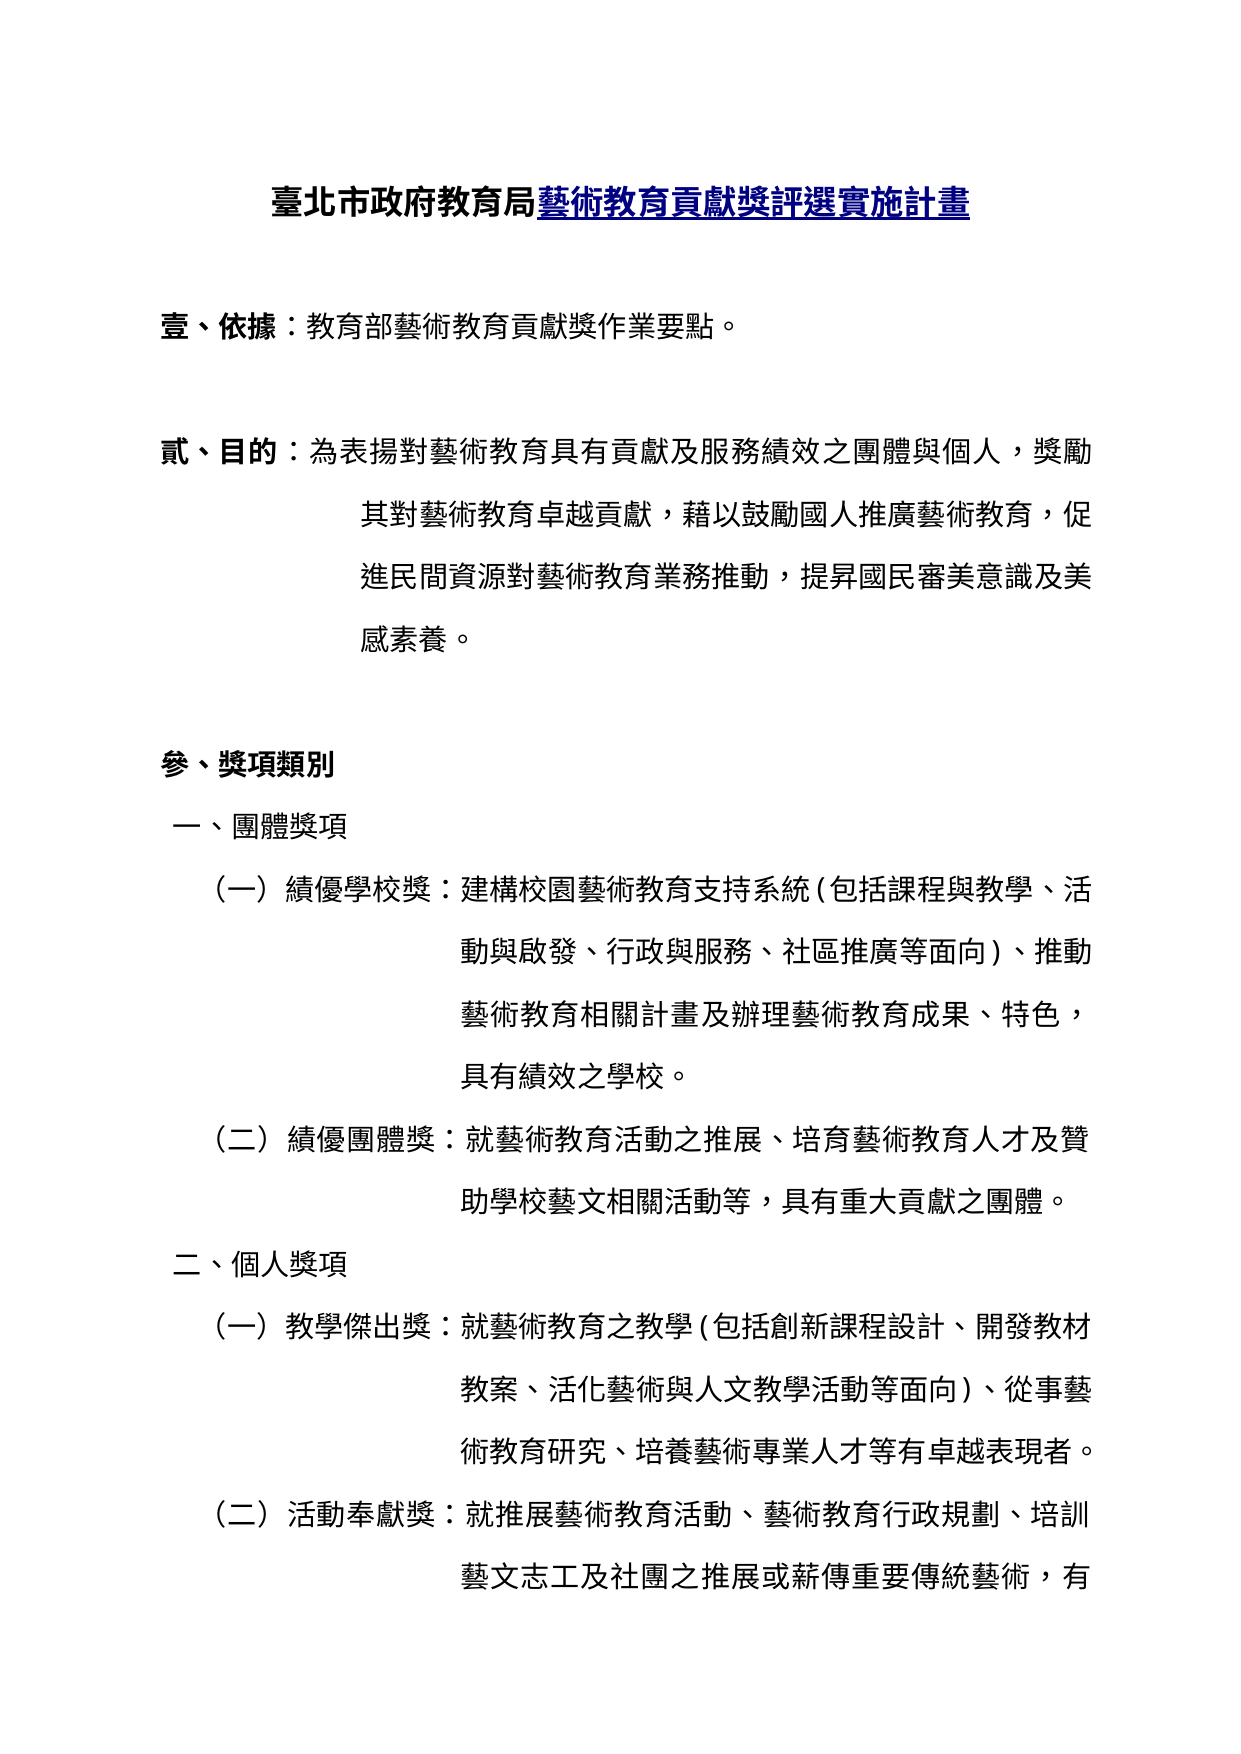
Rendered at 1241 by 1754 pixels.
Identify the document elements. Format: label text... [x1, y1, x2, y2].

list 目的：為表揚對藝術教育具有貢獻及服務績效之團體與個人，獎勵其對藝術教育卓越貢獻，藉以鼓勵國人推廣藝術教育，促進民間資源對藝術教育業務推動，提昇國民審美意識及美感素養。 [160, 408, 1092, 658]
list 一、團體獎項 [173, 783, 1092, 846]
list 依據：教育部藝術教育貢獻獎作業要點。 [160, 283, 1092, 346]
text （二）活動奉獻獎：就推展藝術教育活動、藝術教育行政規劃、培訓藝文志工及社團之推展或薪傳重要傳統藝術，有 [198, 1471, 1092, 1596]
text （一）績優學校獎：建構校園藝術教育支持系統(包括課程與教學、活動與啟發、行政與服務、社區推廣等面向)、推動藝術教育相關計畫及辦理藝術教育成果、特色，具有績效之學校。 [198, 846, 1092, 1096]
text 臺北市政府教育局藝術教育貢獻獎評選實施計畫 [148, 158, 1092, 221]
text （二）績優團體獎：就藝術教育活動之推展、培育藝術教育人才及贊助學校藝文相關活動等，具有重大貢獻之團體。 [198, 1096, 1092, 1221]
list 二、個人獎項 [173, 1221, 1092, 1283]
list 獎項類別 [160, 721, 1092, 783]
text （一）教學傑出獎：就藝術教育之教學(包括創新課程設計、開發教材教案、活化藝術與人文教學活動等面向)、從事藝術教育研究、培養藝術專業人才等有卓越表現者。 [198, 1283, 1092, 1471]
